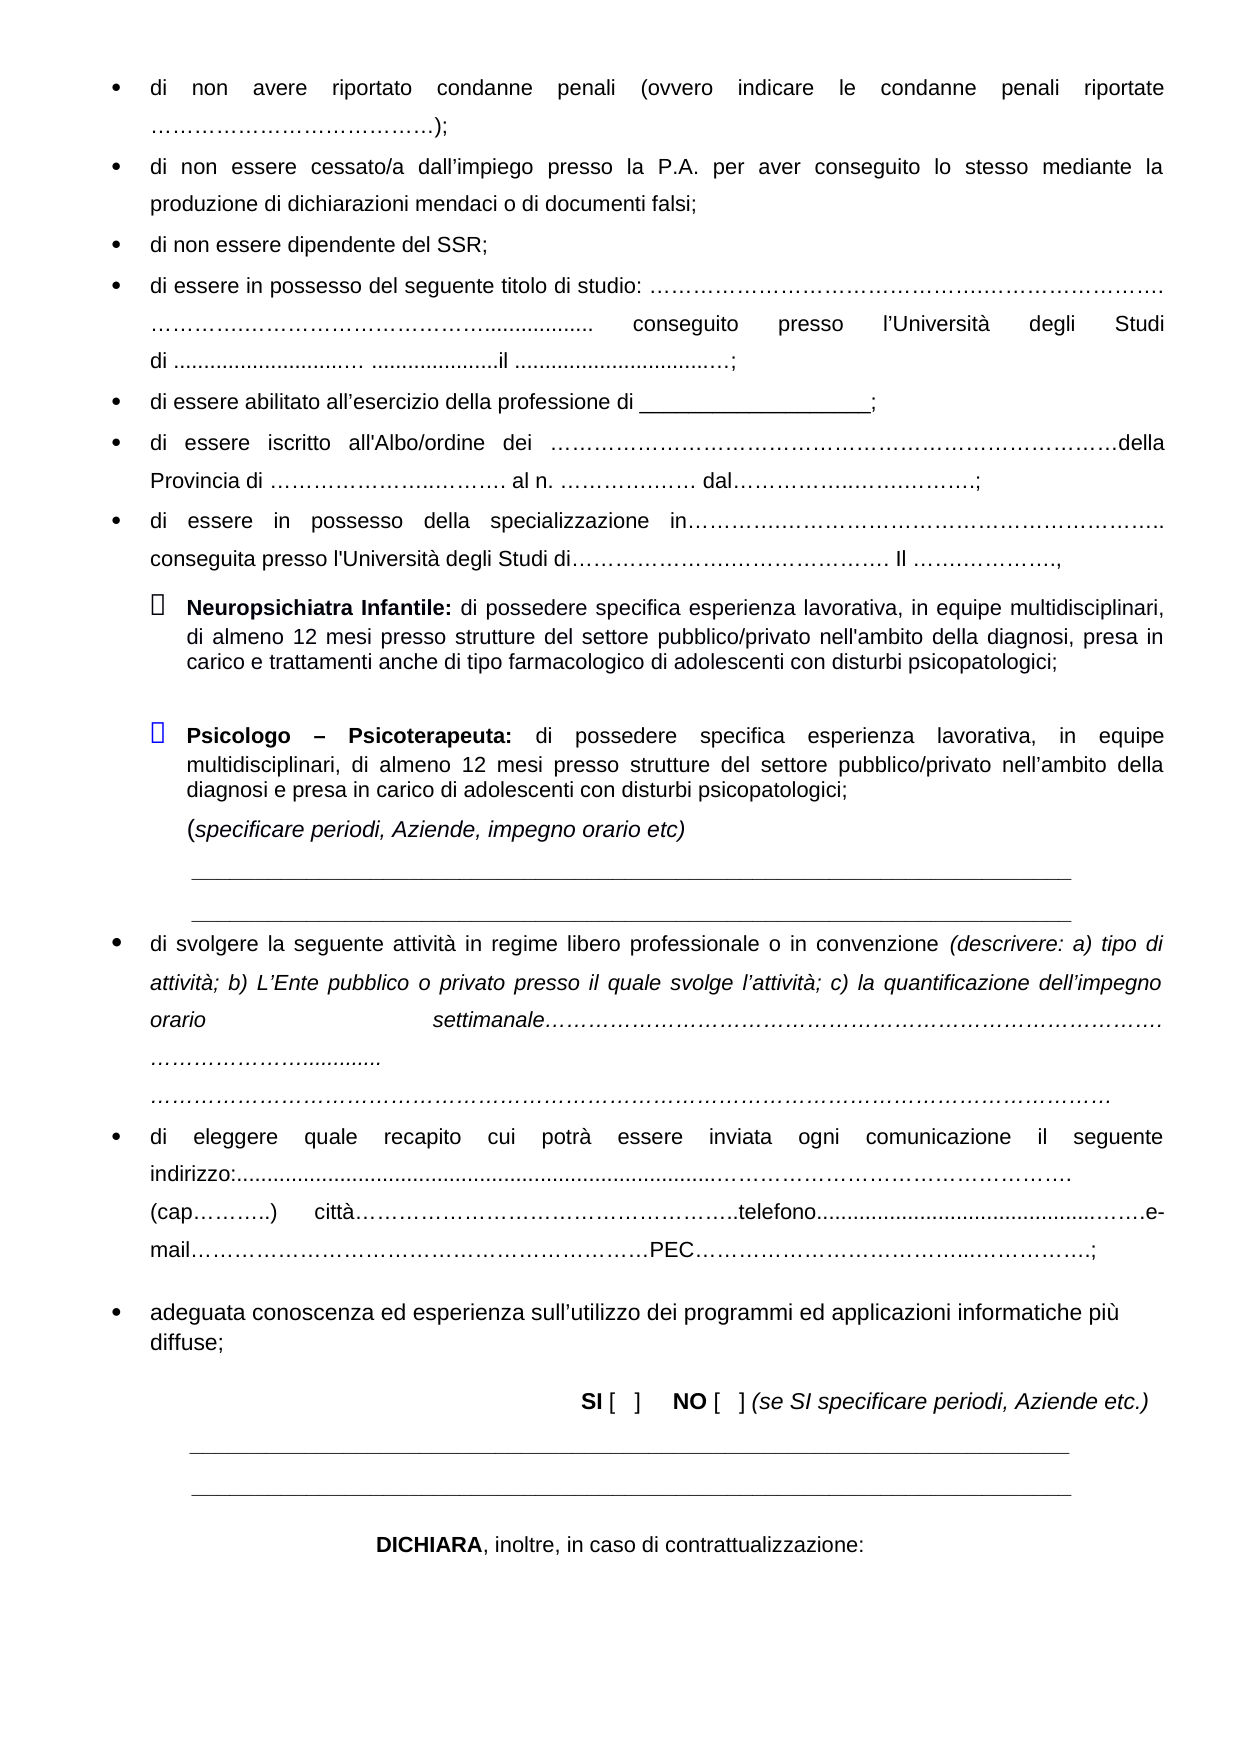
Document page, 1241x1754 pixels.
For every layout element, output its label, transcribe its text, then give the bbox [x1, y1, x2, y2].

text _____________________________________________________________________ [191, 1430, 1165, 1456]
list di non essere cessato/a dall’impiego presso la P.A. per aver conseguito lo stesso mediante la produzione di dichiarazioni mendaci o di documenti falsi; [112, 153, 1165, 217]
list di non avere riportato condanne penali (ovvero indicare le condanne penali riportate …………………………………); [112, 75, 1165, 138]
text SI [ ] NO [ ] (se SI specificare periodi, Aziende etc.) [581, 1388, 1165, 1414]
text _____________________________________________________________________ [193, 898, 1165, 924]
text DICHIARA, inoltre, in caso di contrattualizzazione: [75, 1532, 1165, 1557]
list Psicologo – Psicoterapeuta: di possedere specifica esperienza lavorativa, in equipe multidisciplinari, di almeno 12 mesi presso strutture del settore pubblico/privato nell’ambito della diagnosi e presa in carico di adolescenti con disturbi psicopatologici; [149, 712, 1165, 802]
list di eleggere quale recapito cui potrà essere inviata ogni comunicazione il seguente indirizzo:...............................................................................…………………………………………. (cap………..) città……………………………………………..telefono..............................................…….e-mail………………………………………………………PEC………………………………...…………….; [112, 1123, 1165, 1262]
list di essere in possesso del seguente titolo di studio: ……………………………………….…………………….………….…………………………….................. conseguito presso l’Università degli Studi di ............................… .....................il ................................…; [112, 273, 1165, 374]
list di essere iscritto all'Albo/ordine dei ……………………………………………………………………della Provincia di …………………..………. al n. ………….…… dal……………..…….……….; [112, 430, 1165, 493]
text _____________________________________________________________________ [193, 1472, 1165, 1498]
list di essere abilitato all’esercizio della professione di ___________________; [112, 389, 1165, 414]
list di svolgere la seguente attività in regime libero professionale o in convenzione (descrivere: a) tipo di attività; b) L’Ente pubblico o privato presso il quale svolge l’attività; c) la quantificazione dell’impegno orario settimanale………………………………………………………………………….…………………............. …………………………………………………………………………………………………………………… [112, 931, 1165, 1108]
list adeguata conoscenza ed esperienza sull’utilizzo dei programmi ed applicazioni informatiche più diffuse; [112, 1298, 1165, 1355]
list di essere in possesso della specializzazione in………….…………………………………………….. conseguita presso l'Università degli Studi di………………….…………………. Il …….…………., [112, 508, 1165, 571]
text _____________________________________________________________________ [193, 856, 1165, 882]
text (specificare periodi, Aziende, impegno orario etc) [187, 814, 1165, 843]
list di non essere dipendente del SSR; [112, 232, 1165, 257]
list Neuropsichiatra Infantile: di possedere specifica esperienza lavorativa, in equipe multidisciplinari, di almeno 12 mesi presso strutture del settore pubblico/privato nell'ambito della diagnosi, presa in carico e trattamenti anche di tipo farmacologico di adolescenti con disturbi psicopatologici; [149, 584, 1165, 674]
